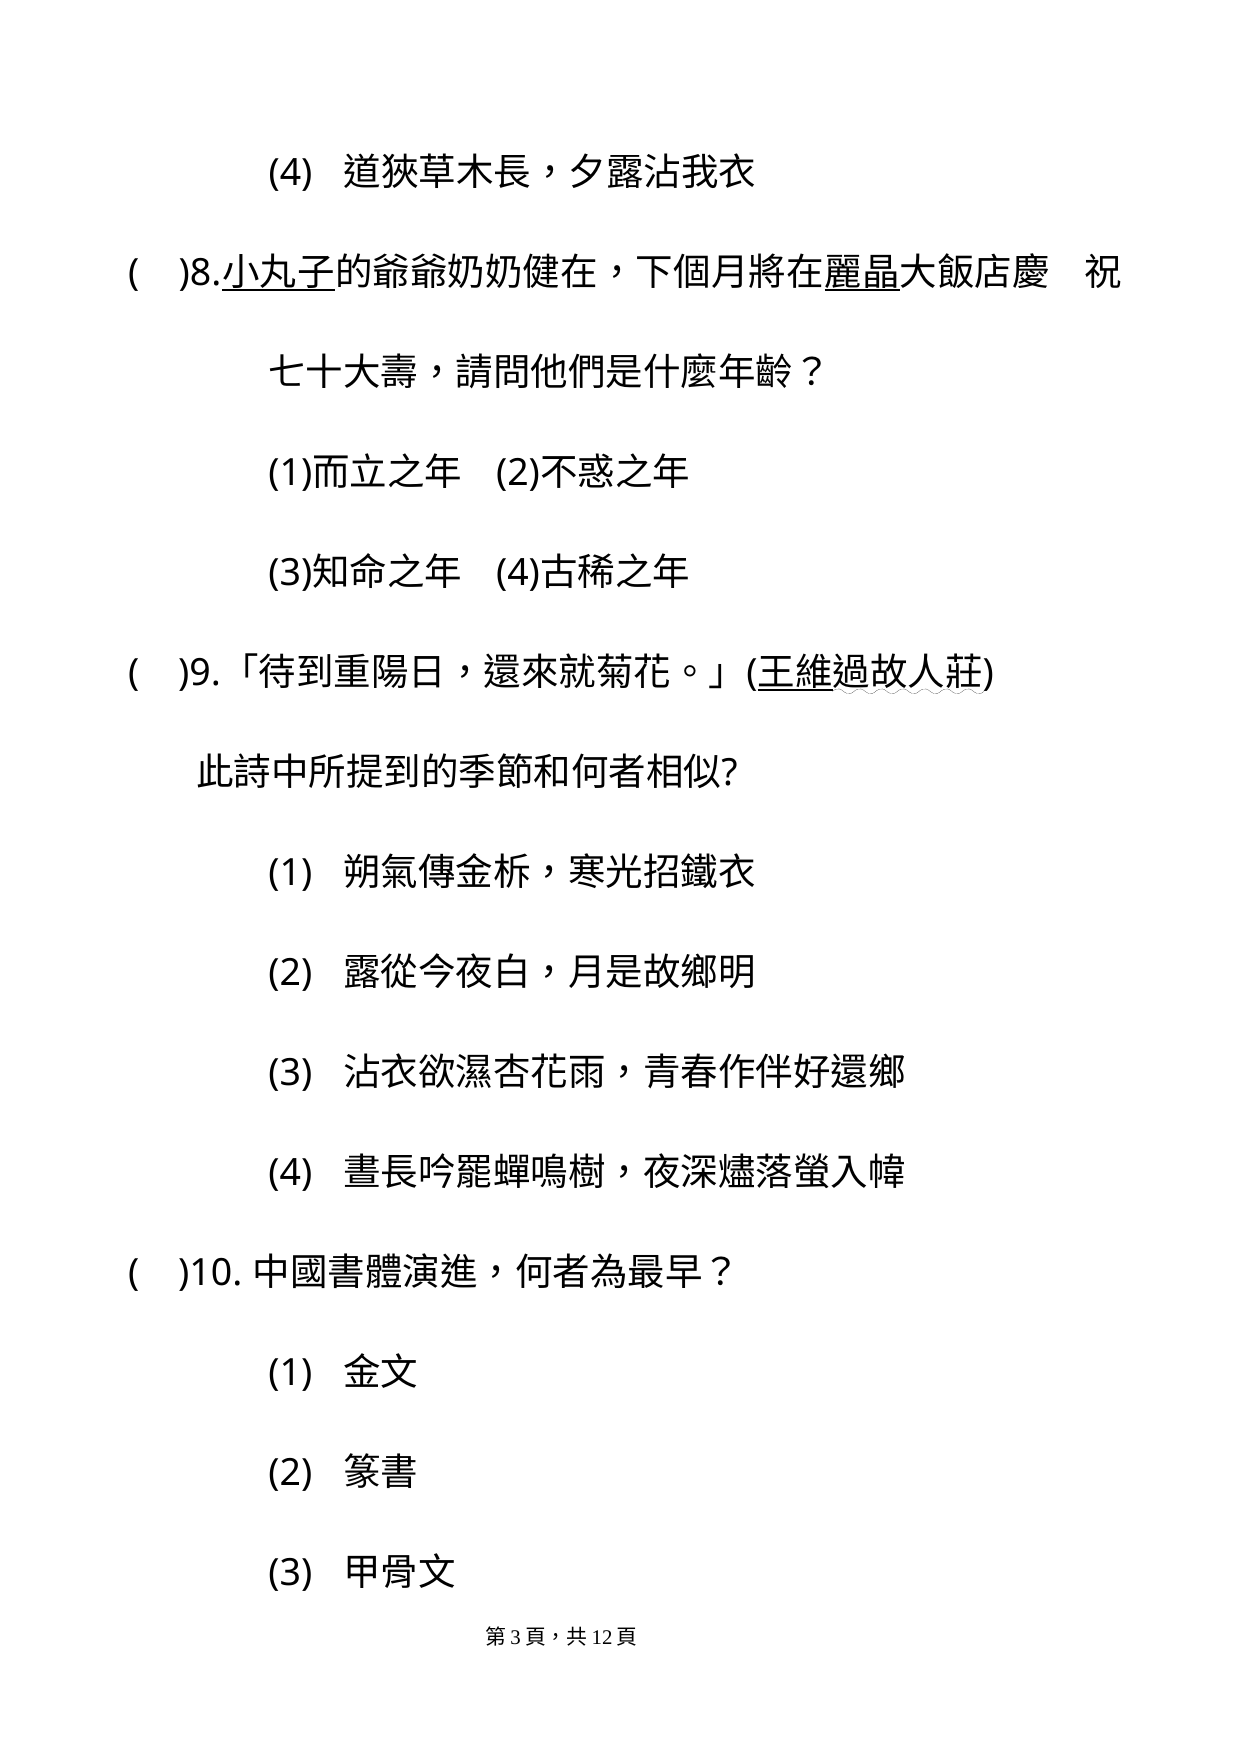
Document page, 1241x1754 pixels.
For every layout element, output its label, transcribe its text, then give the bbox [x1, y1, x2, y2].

text 此詩中所提到的季節和何者相似? [118, 719, 1122, 819]
list 甲骨文 [268, 1519, 1122, 1619]
text (1)而立之年 (2)不惑之年 [118, 419, 1122, 519]
text ( )9.「待到重陽日，還來就菊花。」(王維過故人莊) [118, 619, 1122, 719]
text ( )10. 中國書體演進，何者為最早？ [118, 1219, 1122, 1319]
list 道狹草木長，夕露沾我衣 [268, 119, 1122, 219]
list 露從今夜白，月是故鄉明 [268, 919, 1122, 1019]
list 金文 [268, 1319, 1122, 1419]
text (3)知命之年 (4)古稀之年 [118, 519, 1122, 619]
text ( )8.小丸子的爺爺奶奶健在，下個月將在麗晶大飯店慶 祝七十大壽，請問他們是什麼年齡？ [118, 219, 1122, 419]
list 朔氣傳金柝，寒光招鐵衣 [268, 819, 1122, 919]
list 沾衣欲濕杏花雨，青春作伴好還鄉 [268, 1019, 1122, 1119]
list 晝長吟罷蟬鳴樹，夜深燼落螢入幃 [268, 1119, 1122, 1219]
list 篆書 [268, 1419, 1122, 1519]
